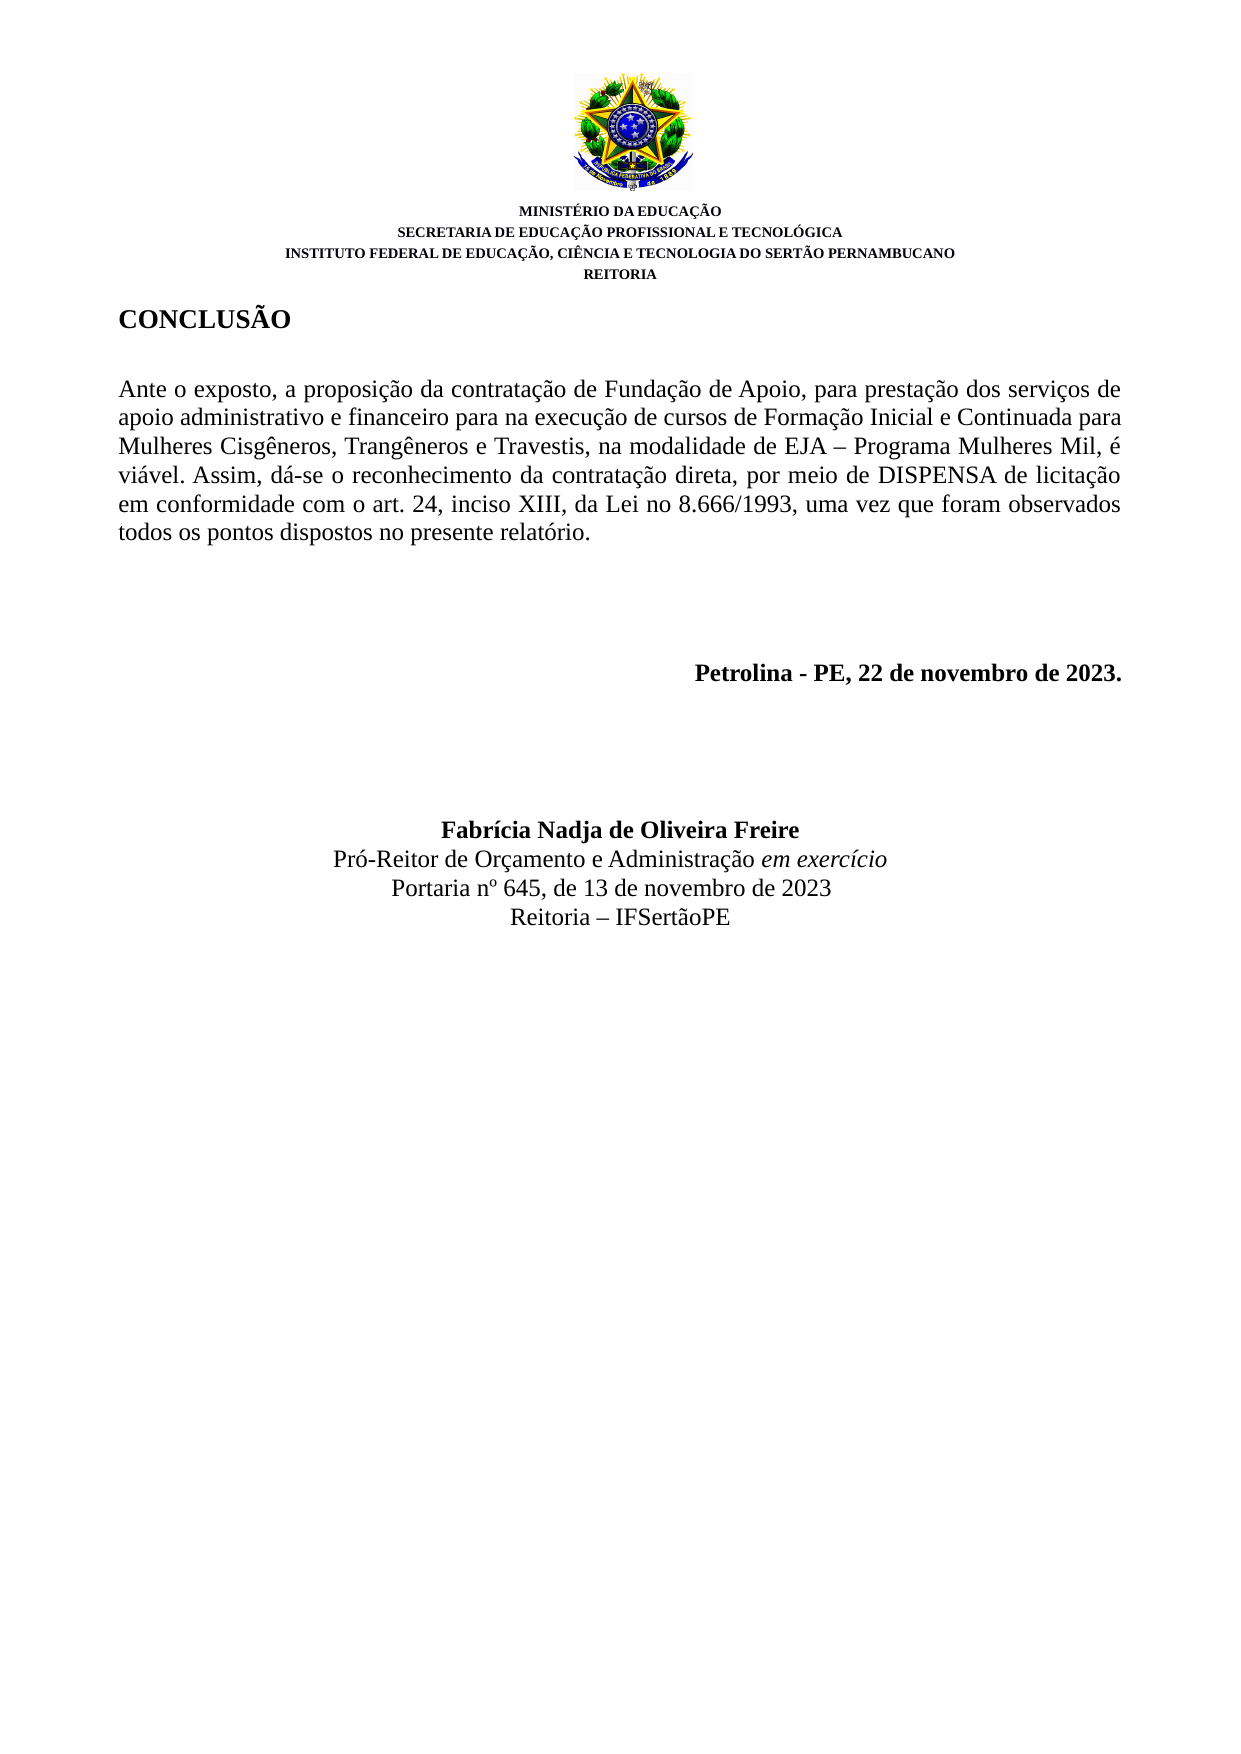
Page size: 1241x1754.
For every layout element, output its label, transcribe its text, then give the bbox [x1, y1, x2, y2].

text Fabrícia Nadja de Oliveira Freire [118, 816, 1122, 844]
text Reitoria – IFSertãoPE [118, 902, 1122, 931]
text Pró-Reitor de Orçamento e Administração em exercício [118, 844, 1104, 873]
text Portaria nº 645, de 13 de novembro de 2023 [118, 873, 1104, 902]
picture [573, 73, 693, 191]
text Ante o exposto, a proposição da contratação de Fundação de Apoio, para prestação dos serviços de apoio administrativo e financeiro para na execução de cursos de Formação Inicial e Continuada para Mulheres Cisgêneros, Trangêneros e Travestis, na modalidade de EJA – Programa Mulheres Mil, é viável. Assim, dá-se o reconhecimento da contratação direta, por meio de DISPENSA de licitação em conformidade com o art. 24, inciso XIII, da Lei no 8.666/1993, uma vez que foram observados todos os pontos dispostos no presente relatório. [118, 374, 1122, 546]
text CONCLUSÃO [118, 303, 1122, 334]
text Petrolina - PE, 22 de novembro de 2023. [118, 658, 1122, 687]
